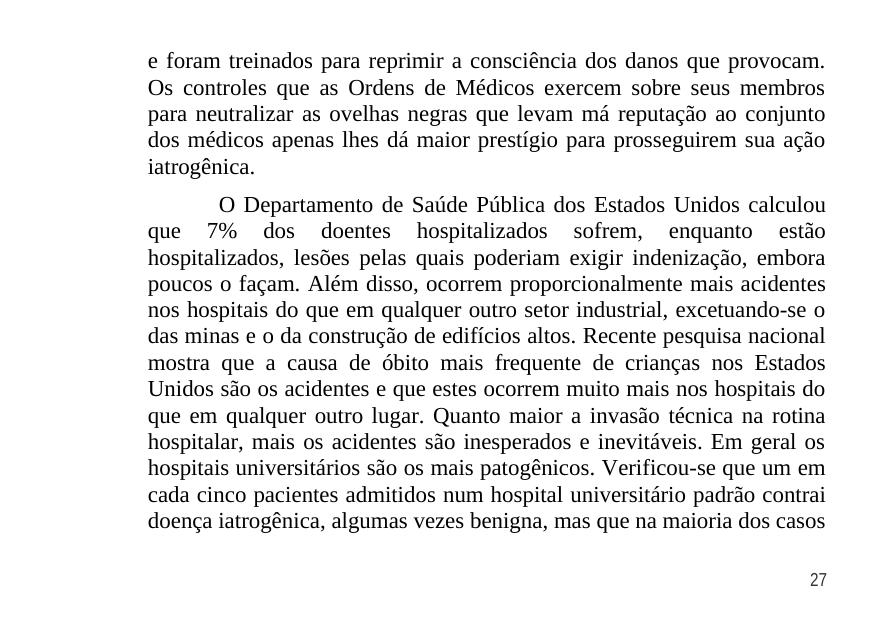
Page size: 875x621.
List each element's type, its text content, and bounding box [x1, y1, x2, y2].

text O Departamento de Saúde Pública dos Estados Unidos calculou que 7% dos doentes hospitalizados sofrem, enquanto estão hospitalizados, lesões pelas quais poderiam exigir indenização, embora poucos o façam. Além disso, ocorrem proporcionalmente mais acidentes nos hospitais do que em qualquer outro setor industrial, excetuando-se o das minas e o da construção de edifícios altos. Recente pesquisa nacional mostra que a causa de óbito mais frequente de crianças nos Estados Unidos são os acidentes e que estes ocorrem muito mais nos hospitais do que em qualquer outro lugar. Quanto maior a invasão técnica na rotina hospitalar, mais os acidentes são inesperados e inevitáveis. Em geral os hospitais universitários são os mais patogênicos. Verificou-se que um em cada cinco pacientes admitidos num hospital universitário padrão contrai doença iatrogênica, algumas vezes benigna, mas que na maioria dos casos [148, 191, 827, 533]
text e foram treinados para reprimir a consciência dos danos que provocam. Os controles que as Ordens de Médicos exercem sobre seus membros para neutralizar as ovelhas negras que levam má reputação ao conjunto dos médicos apenas lhes dá maior prestígio para prosseguirem sua ação iatrogênica. [148, 47, 827, 179]
